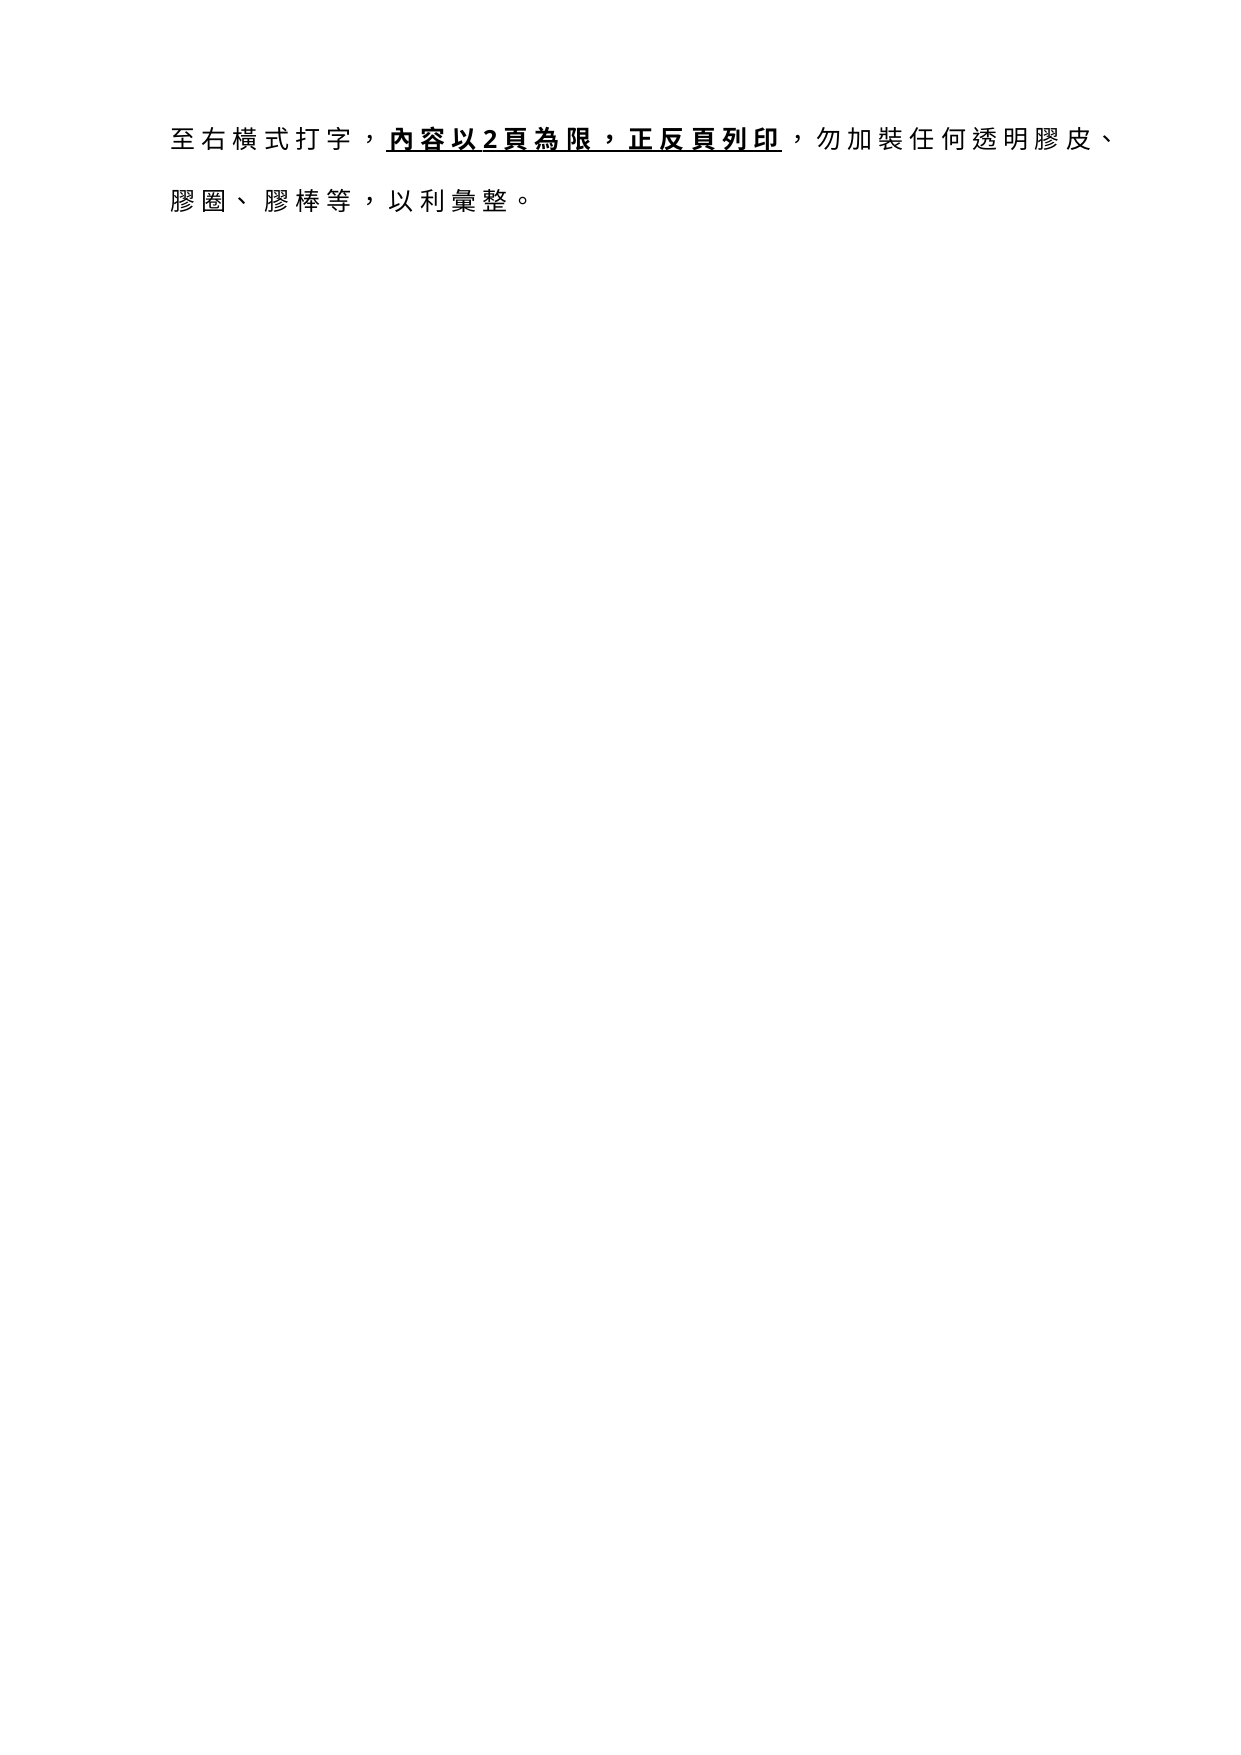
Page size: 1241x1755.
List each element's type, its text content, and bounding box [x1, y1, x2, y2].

text ※本表格請依自行需求延伸，並請製作一式3份(簡歷表1份請與其它文件依序裝訂好，另2份則勿須裝訂)，以A4紙張12號字標楷體由左至右橫式打字，內容以2頁為限，正反頁列印，勿加裝任何透明膠皮、膠圈、膠棒等，以利彙整。 [137, 96, 1103, 221]
